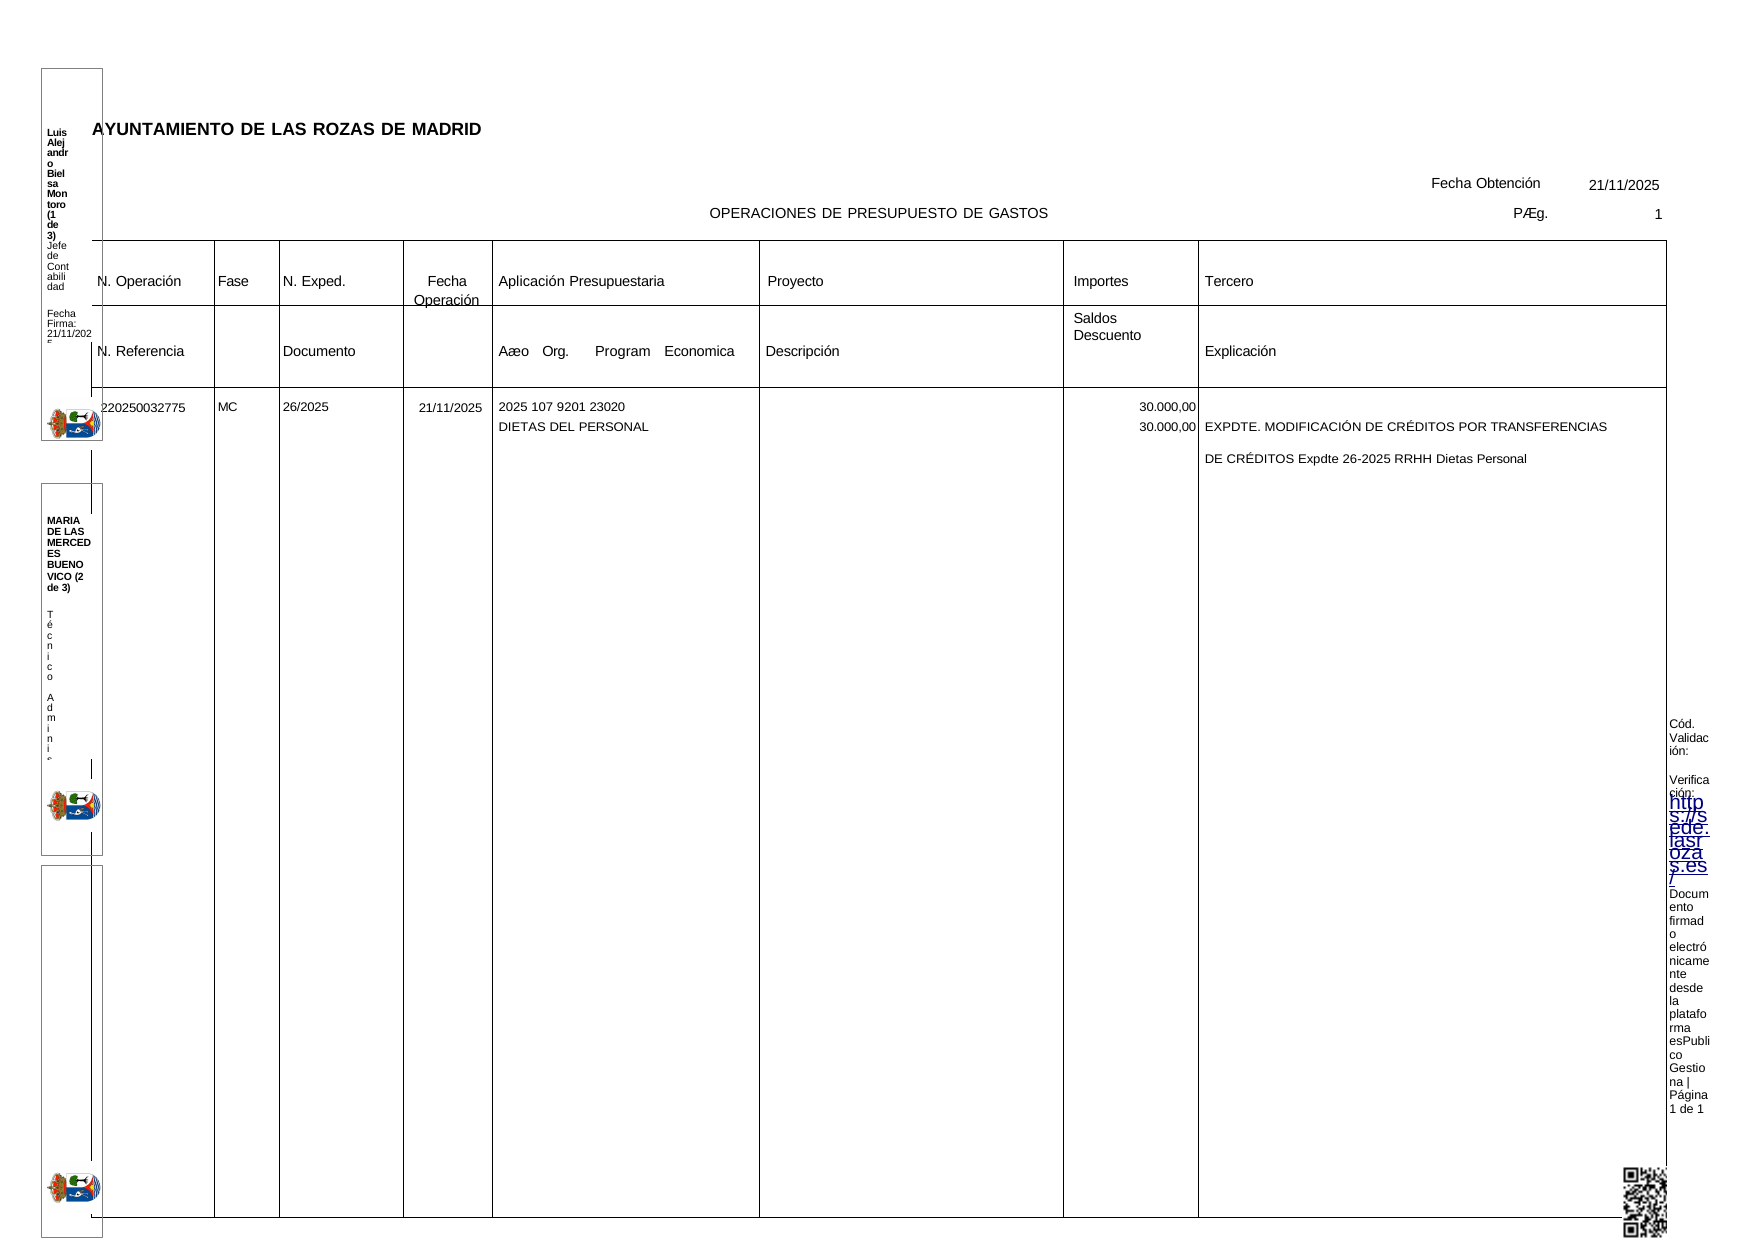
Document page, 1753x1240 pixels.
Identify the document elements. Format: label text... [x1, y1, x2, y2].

text Verificación: https://sede.lasrozas.es/ [1669, 775, 1710, 836]
table_header Fecha Operación [404, 265, 492, 305]
table_cell [760, 415, 1063, 451]
table_header Proyecto [760, 265, 1063, 305]
table_header N. Operación N. Referencia [103, 265, 214, 305]
table_cell [404, 451, 492, 483]
table_cell 30.000,00 [1064, 415, 1198, 451]
text Luis Alejandro Bielsa Montoro (1 de 3) Jefe de Contabilidad [47, 128, 69, 293]
table_cell [760, 360, 1063, 387]
table_cell [1064, 451, 1198, 483]
table_cell [1199, 360, 1610, 387]
table_cell [92, 451, 214, 483]
table_cell [215, 451, 279, 483]
table_header Tercero [1199, 265, 1610, 305]
table_cell [280, 415, 403, 451]
table_cell [404, 415, 492, 451]
text Documento firmado electrónicamente desde la plataforma esPublico Gestiona | Página 1 de 1 [1669, 887, 1710, 1116]
table_cell [404, 360, 492, 387]
table_cell [1199, 388, 1610, 415]
table_cell [92, 415, 214, 451]
table_header Aplicación Presupuestaria [493, 265, 759, 305]
text Fecha Firma: 21/11/2025 [47, 309, 92, 342]
table_header [215, 306, 279, 360]
table_cell [103, 360, 214, 387]
table_header Fecha Operación [404, 306, 492, 360]
table_header Descripción [760, 306, 1063, 360]
table_cell [215, 360, 279, 387]
table_cell [92, 360, 102, 387]
text Fecha Obtención [1431, 175, 1544, 192]
table_cell 30.000,00 [1064, 388, 1198, 415]
table_cell EXPDTE. MODIFICACIÓN DE CRÉDITOS POR TRANSFERENCIAS [1199, 415, 1610, 451]
text AYUNTAMIENTO DE LAS ROZAS DE MADRID [45, 119, 102, 342]
table_header N. Operación N. Referencia [103, 306, 214, 360]
table_cell [760, 388, 1063, 415]
table_cell [760, 451, 1063, 483]
text OPERACIONES DE PRESUPUESTO DE GASTOS PÆg. 1 [709, 204, 1723, 222]
table_cell 220250032775 [103, 388, 214, 415]
table_header Explicación [1199, 306, 1610, 360]
table_cell [215, 415, 279, 451]
table_header Aæo Org. Program Economica [493, 306, 759, 360]
text OPERACIONES DE PRESUPUESTO DE GASTOS PÆg. 1 [45, 514, 92, 759]
text Cód. Validación: [1669, 718, 1710, 758]
table_cell [493, 451, 759, 483]
table_cell DE CRÉDITOS Expdte 26-2025 RRHH Dietas Personal [1199, 451, 1610, 483]
text 21/11/2025 [1588, 176, 1723, 193]
table_header Documento [280, 306, 403, 360]
table_cell [280, 360, 403, 387]
table_header Fase [215, 265, 279, 305]
table_cell [1064, 360, 1198, 387]
table_cell 26/2025 [280, 388, 403, 415]
table_header N. Exped. [280, 265, 403, 305]
text MARIA DE LAS MERCEDES BUENO VICO (2 de 3) [47, 515, 92, 593]
table_cell 21/11/2025 [404, 388, 492, 415]
table_header Saldos Descuento [1064, 306, 1198, 360]
table_cell MC [215, 388, 279, 415]
table_cell 2025 107 9201 23020 [493, 388, 759, 415]
table_header N. Operación N. Referencia [92, 306, 102, 360]
text AYUNTAMIENTO DE LAS ROZAS DE MADRID [103, 119, 492, 139]
table_header Importes [1064, 265, 1198, 305]
text Verificación: https://sede.lasrozas.es/ [1669, 837, 1710, 887]
table_cell [493, 360, 759, 387]
table_cell DIETAS DEL PERSONAL [493, 415, 759, 451]
table_cell [280, 451, 403, 483]
